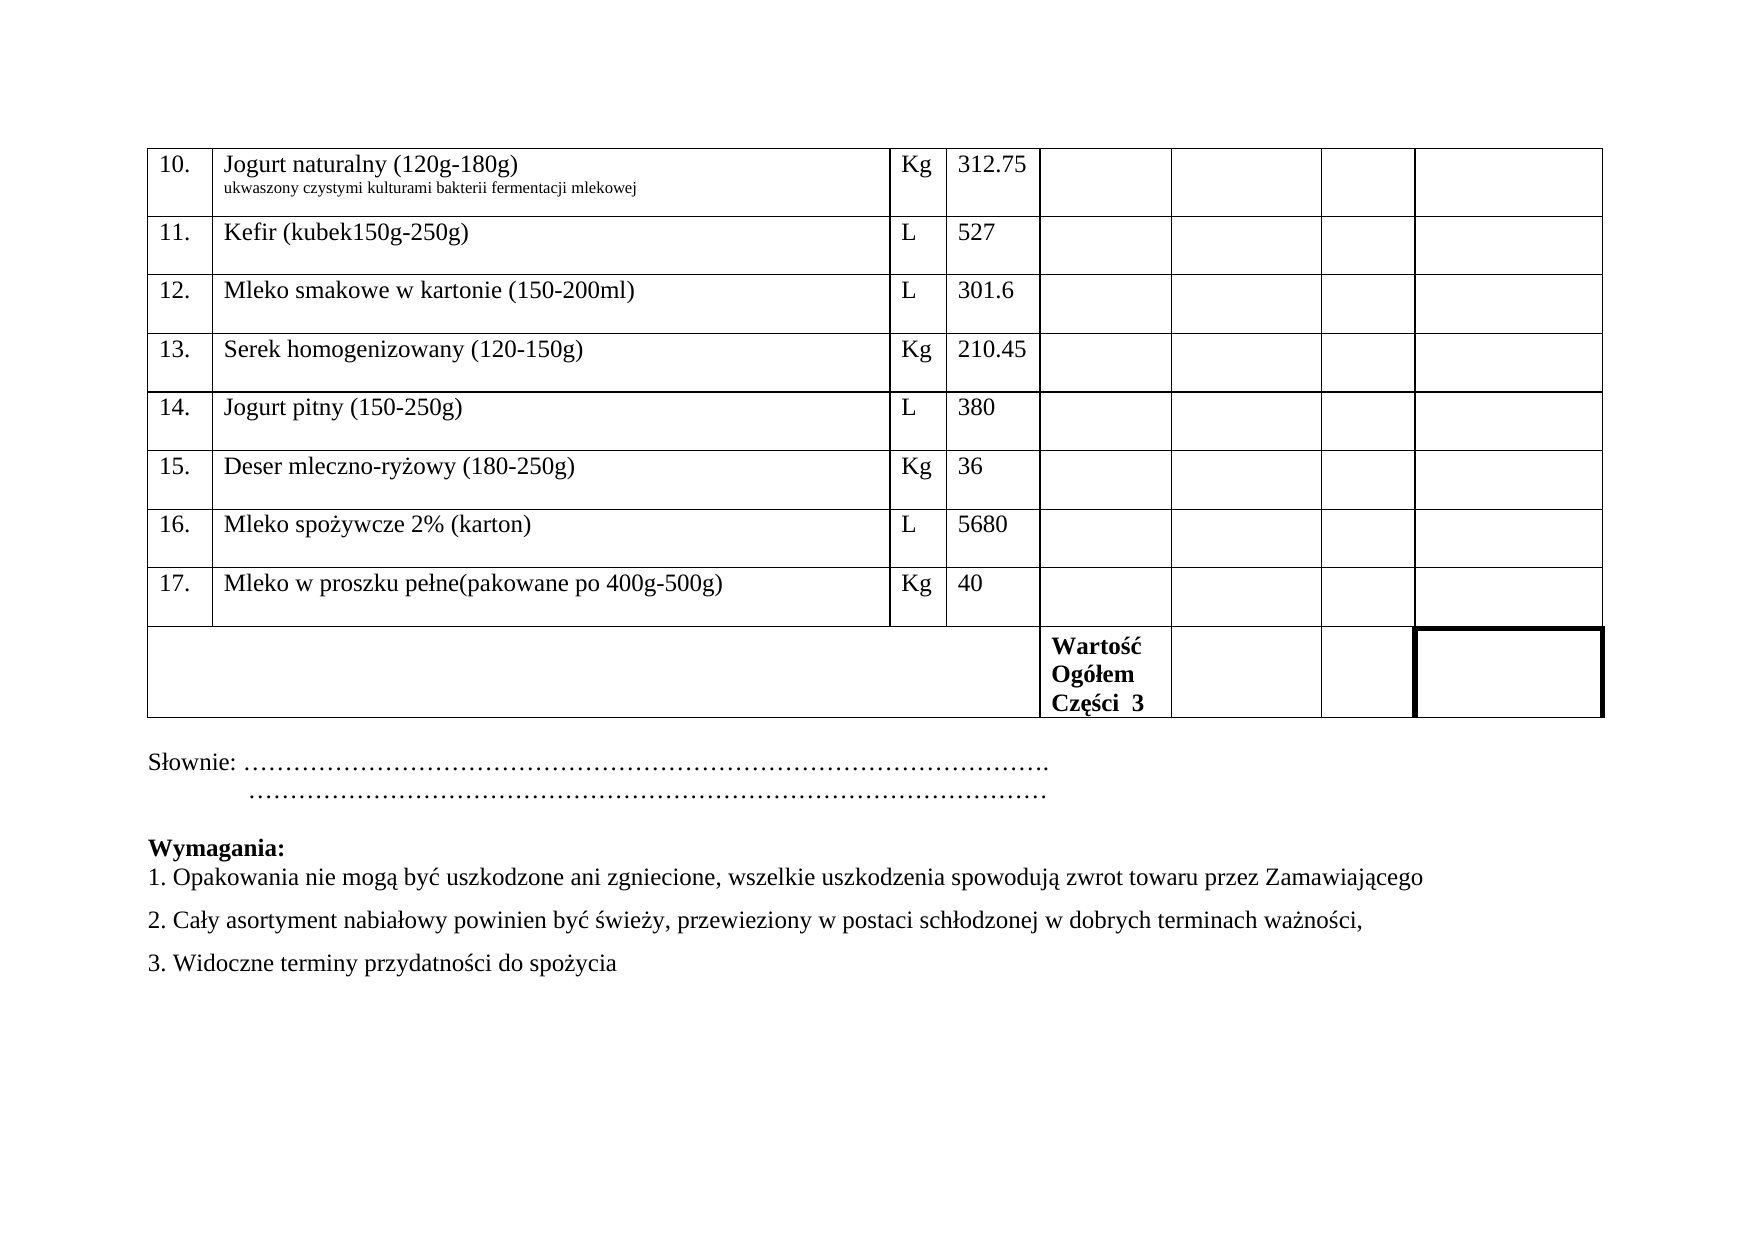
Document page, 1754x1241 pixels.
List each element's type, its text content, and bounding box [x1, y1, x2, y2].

table_cell Mleko spożywcze 2% (karton) [213, 510, 889, 567]
table_cell [1172, 275, 1321, 333]
table_cell [1172, 149, 1321, 216]
text 2. Cały asortyment nabiałowy powinien być świeży, przewieziony w postaci schłodzonej w dobrych terminach ważności, [148, 905, 1606, 934]
table_cell [1418, 631, 1600, 717]
table_cell [1322, 149, 1414, 216]
table_cell Kg [891, 568, 946, 626]
text Wymagania: [148, 833, 1606, 862]
table_cell [1322, 627, 1412, 717]
table_cell 13. [148, 334, 212, 391]
table_cell [1322, 275, 1414, 333]
table_cell Kg [891, 149, 946, 216]
table_cell Jogurt naturalny (120g-180g) ukwaszony czystymi kulturami bakterii fermentacji mlekowej [213, 149, 889, 216]
table_cell [1041, 275, 1171, 333]
table_cell 11. [148, 217, 212, 274]
table_cell 17. [148, 568, 212, 626]
table_cell 380 [947, 393, 1039, 450]
table_cell [1416, 510, 1602, 567]
table_cell [1041, 510, 1171, 567]
table_cell L [891, 217, 946, 274]
table_cell 15. [148, 451, 212, 508]
table_cell 10. [148, 149, 212, 216]
table_cell [1416, 149, 1602, 216]
table_cell Kg [891, 334, 946, 391]
table_cell [1172, 627, 1321, 717]
table_cell [1322, 451, 1414, 508]
text 3. Widoczne terminy przydatności do spożycia [148, 948, 1606, 977]
table_cell [1416, 393, 1602, 450]
table_cell Kefir (kubek150g-250g) [213, 217, 889, 274]
table_cell [1322, 393, 1414, 450]
table_cell [1172, 568, 1321, 626]
table_cell [1041, 393, 1171, 450]
table_cell [1041, 217, 1171, 274]
table_cell L [891, 393, 946, 450]
table_cell [1041, 568, 1171, 626]
table_cell [1172, 393, 1321, 450]
table_cell [1172, 451, 1321, 508]
table_cell [1416, 217, 1602, 274]
table_cell Mleko w proszku pełne(pakowane po 400g-500g) [213, 568, 889, 626]
table_cell [1172, 217, 1321, 274]
table_cell [1322, 510, 1414, 567]
table_cell [1416, 275, 1602, 333]
table_cell [1322, 334, 1414, 391]
table_cell Kg [891, 451, 946, 508]
table_cell Serek homogenizowany (120-150g) [213, 334, 889, 391]
table_cell 40 [947, 568, 1039, 626]
table_cell 301,6 [947, 275, 1039, 333]
table_cell [1041, 149, 1171, 216]
table_cell 527 [947, 217, 1039, 274]
table_cell [1041, 451, 1171, 508]
table_cell L [891, 275, 946, 333]
table_cell [1041, 334, 1171, 391]
table_cell 12. [148, 275, 212, 333]
table_cell [1322, 568, 1414, 626]
text …………………………………………………………………………………… [148, 776, 1606, 804]
table_cell [1172, 334, 1321, 391]
table_cell Wartość Ogółem Części 3 [1041, 627, 1171, 717]
table_cell [1322, 217, 1414, 274]
table_cell 210,45 [947, 334, 1039, 391]
table_cell [1416, 334, 1602, 391]
table_cell [1416, 568, 1602, 626]
table_cell 312,75 [947, 149, 1039, 216]
table_cell 36 [947, 451, 1039, 508]
text Słownie: ……………………………………………………………………………………. [148, 747, 1606, 776]
table_cell [1172, 510, 1321, 567]
table_cell Jogurt pitny (150-250g) [213, 393, 889, 450]
table_cell Mleko smakowe w kartonie (150-200ml) [213, 275, 889, 333]
table_cell 14. [148, 393, 212, 450]
table_cell 16. [148, 510, 212, 567]
table_cell L [891, 510, 946, 567]
table_cell 5680 [947, 510, 1039, 567]
table_cell [148, 627, 1039, 717]
table_cell Deser mleczno-ryżowy (180-250g) [213, 451, 889, 508]
text 1. Opakowania nie mogą być uszkodzone ani zgniecione, wszelkie uszkodzenia spowodują zwrot towaru przez Zamawiającego [148, 862, 1606, 891]
table_cell [1416, 451, 1602, 508]
